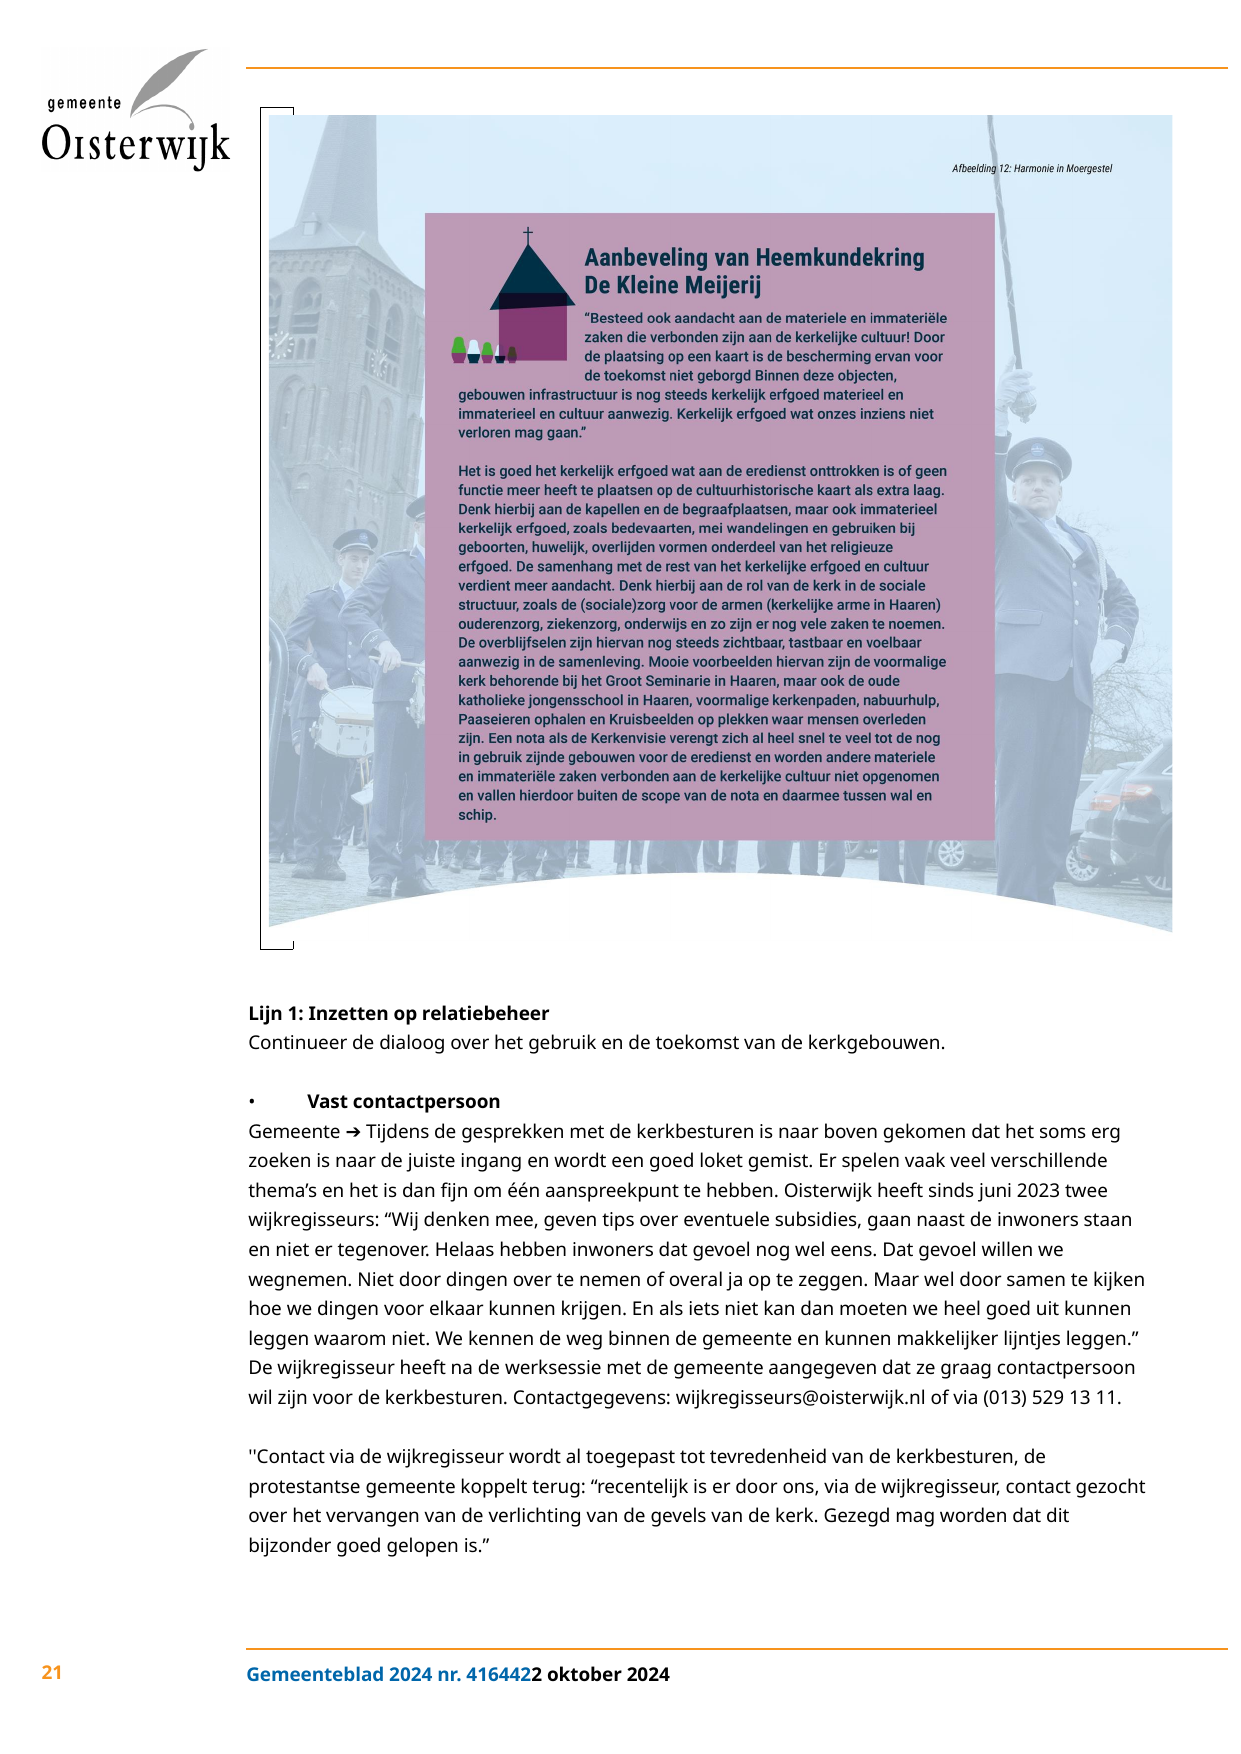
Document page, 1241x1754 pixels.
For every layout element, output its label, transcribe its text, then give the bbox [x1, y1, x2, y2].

picture [268, 115, 1173, 941]
list Vast contactpersoon [248, 1088, 1152, 1114]
text Continueer de dialoog over het gebruik en de toekomst van de kerkgebouwen. [248, 1029, 1152, 1055]
text Gemeente ➔ Tijdens de gesprekken met de kerkbesturen is naar boven gekomen dat het soms erg zoeken is naar de juiste ingang en wordt een goed loket gemist. Er spelen vaak veel verschillende thema’s en het is dan fijn om één aanspreekpunt te hebben. Oisterwijk heeft sinds juni 2023 twee wijkregisseurs: “Wij denken mee, geven tips over eventuele subsidies, gaan naast de inwoners staan en niet er tegenover. Helaas hebben inwoners dat gevoel nog wel eens. Dat gevoel willen we wegnemen. Niet door dingen over te nemen of overal ja op te zeggen. Maar wel door samen te kijken hoe we dingen voor elkaar kunnen krijgen. En als iets niet kan dan moeten we heel goed uit kunnen leggen waarom niet. We kennen de weg binnen de gemeente en kunnen makkelijker lijntjes leggen.” De wijkregisseur heeft na de werksessie met de gemeente aangegeven dat ze graag contactpersoon wil zijn voor de kerkbesturen. Contactgegevens: wijkregisseurs@oisterwijk.nl of via (013) 529 13 11. [248, 1118, 1152, 1410]
table_header ''Contact via de wijkregisseur wordt al toegepast tot tevredenheid van de kerkbesturen, de protestantse gemeente koppelt terug: “recentelijk is er door ons, via de wijkregisseur, contact gezocht over het vervangen van de verlichting van de gevels van de kerk. Gezegd mag worden dat dit bijzonder goed gelopen is.” [248, 1443, 1152, 1587]
picture [41, 47, 231, 172]
table_header Lijn 1: Inzetten op relatiebeheer [248, 1000, 1152, 1026]
